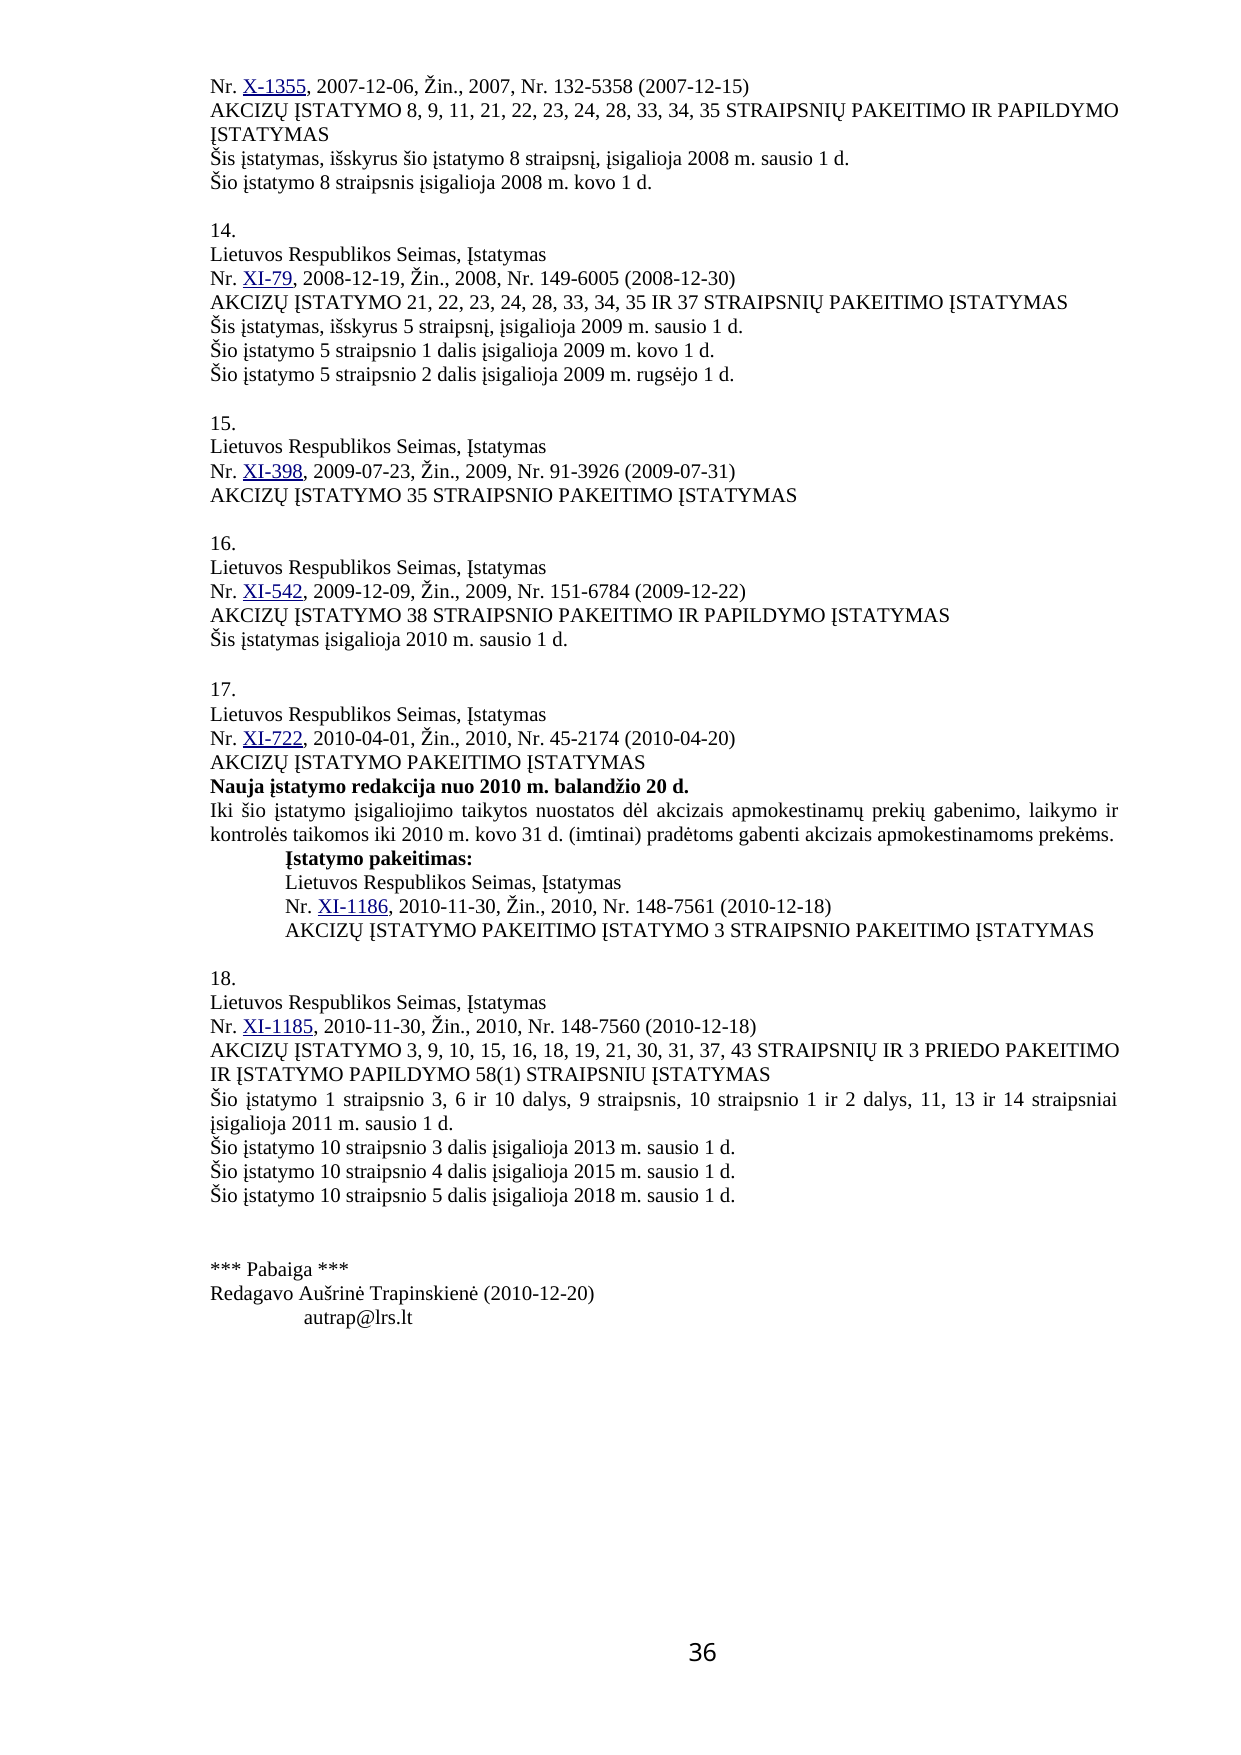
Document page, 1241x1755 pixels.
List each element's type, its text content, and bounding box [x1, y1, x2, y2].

text Įstatymo pakeitimas: [210, 846, 1120, 870]
text Šis įstatymas, išskyrus šio įstatymo 8 straipsnį, įsigalioja 2008 m. sausio 1 d. [210, 146, 1131, 170]
text AKCIZŲ ĮSTATYMO 3, 9, 10, 15, 16, 18, 19, 21, 30, 31, 37, 43 STRAIPSNIŲ IR 3 PRIEDO PAKEITIMO IR ĮSTATYMO PAPILDYMO 58(1) STRAIPSNIU ĮSTATYMAS [210, 1038, 1120, 1086]
text 14. [210, 218, 1120, 242]
text Nr. XI-398, 2009-07-23, Žin., 2009, Nr. 91-3926 (2009-07-31) [210, 458, 1120, 483]
text Šio įstatymo 10 straipsnio 5 dalis įsigalioja 2018 m. sausio 1 d. [210, 1183, 1120, 1207]
text Lietuvos Respublikos Seimas, Įstatymas [210, 870, 1120, 894]
text 18. [210, 966, 1120, 990]
text Šis įstatymas įsigalioja 2010 m. sausio 1 d. [210, 627, 1120, 651]
text autrap@lrs.lt [210, 1305, 1120, 1329]
text Nr. XI-1186, 2010-11-30, Žin., 2010, Nr. 148-7561 (2010-12-18) [210, 894, 1120, 918]
text Nr. XI-79, 2008-12-19, Žin., 2008, Nr. 149-6005 (2008-12-30) [210, 266, 1120, 290]
text Šio įstatymo 10 straipsnio 3 dalis įsigalioja 2013 m. sausio 1 d. [210, 1134, 1120, 1159]
text 16. [210, 531, 1120, 555]
text 15. [210, 410, 1120, 434]
text Šio įstatymo 5 straipsnio 2 dalis įsigalioja 2009 m. rugsėjo 1 d. [210, 362, 1120, 386]
text Lietuvos Respublikos Seimas, Įstatymas [210, 555, 1120, 579]
text Šio įstatymo 5 straipsnio 1 dalis įsigalioja 2009 m. kovo 1 d. [210, 338, 1120, 362]
text Nr. XI-542, 2009-12-09, Žin., 2009, Nr. 151-6784 (2009-12-22) [210, 579, 1120, 603]
text Iki šio įstatymo įsigaliojimo taikytos nuostatos dėl akcizais apmokestinamų prekių gabenimo, laikymo ir kontrolės taikomos iki 2010 m. kovo 31 d. (imtinai) pradėtoms gabenti akcizais apmokestinamoms prekėms. [210, 798, 1120, 846]
text AKCIZŲ ĮSTATYMO PAKEITIMO ĮSTATYMAS [210, 749, 1120, 774]
text Lietuvos Respublikos Seimas, Įstatymas [210, 990, 1120, 1014]
text *** Pabaiga *** [210, 1257, 1120, 1281]
text Lietuvos Respublikos Seimas, Įstatymas [210, 434, 1120, 458]
text Šio įstatymo 10 straipsnio 4 dalis įsigalioja 2015 m. sausio 1 d. [210, 1159, 1120, 1183]
text Šio įstatymo 1 straipsnio 3, 6 ir 10 dalys, 9 straipsnis, 10 straipsnio 1 ir 2 dalys, 11, 13 ir 14 straipsniai įsigalioja 2011 m. sausio 1 d. [210, 1086, 1120, 1134]
text Redagavo Aušrinė Trapinskienė (2010-12-20) [210, 1281, 1120, 1305]
text AKCIZŲ ĮSTATYMO 8, 9, 11, 21, 22, 23, 24, 28, 33, 34, 35 STRAIPSNIŲ PAKEITIMO IR PAPILDYMO ĮSTATYMAS [210, 98, 1120, 146]
text AKCIZŲ ĮSTATYMO 21, 22, 23, 24, 28, 33, 34, 35 IR 37 STRAIPSNIŲ PAKEITIMO ĮSTATYMAS [210, 290, 1120, 314]
text Nr. X-1355, 2007-12-06, Žin., 2007, Nr. 132-5358 (2007-12-15) [210, 73, 1120, 98]
text Nauja įstatymo redakcija nuo 2010 m. balandžio 20 d. [210, 774, 1120, 798]
text AKCIZŲ ĮSTATYMO PAKEITIMO ĮSTATYMO 3 STRAIPSNIO PAKEITIMO ĮSTATYMAS [210, 918, 1120, 942]
text Šio įstatymo 8 straipsnis įsigalioja 2008 m. kovo 1 d. [210, 170, 1120, 194]
text Šis įstatymas, išskyrus 5 straipsnį, įsigalioja 2009 m. sausio 1 d. [210, 314, 1120, 338]
text Lietuvos Respublikos Seimas, Įstatymas [210, 701, 1120, 726]
text 17. [210, 677, 1120, 701]
text Nr. XI-1185, 2010-11-30, Žin., 2010, Nr. 148-7560 (2010-12-18) [210, 1014, 1120, 1038]
text AKCIZŲ ĮSTATYMO 38 STRAIPSNIO PAKEITIMO IR PAPILDYMO ĮSTATYMAS [210, 603, 1120, 627]
text Nr. XI-722, 2010-04-01, Žin., 2010, Nr. 45-2174 (2010-04-20) [210, 726, 1120, 749]
text AKCIZŲ ĮSTATYMO 35 STRAIPSNIO PAKEITIMO ĮSTATYMAS [210, 483, 1120, 507]
text Lietuvos Respublikos Seimas, Įstatymas [210, 242, 1120, 266]
